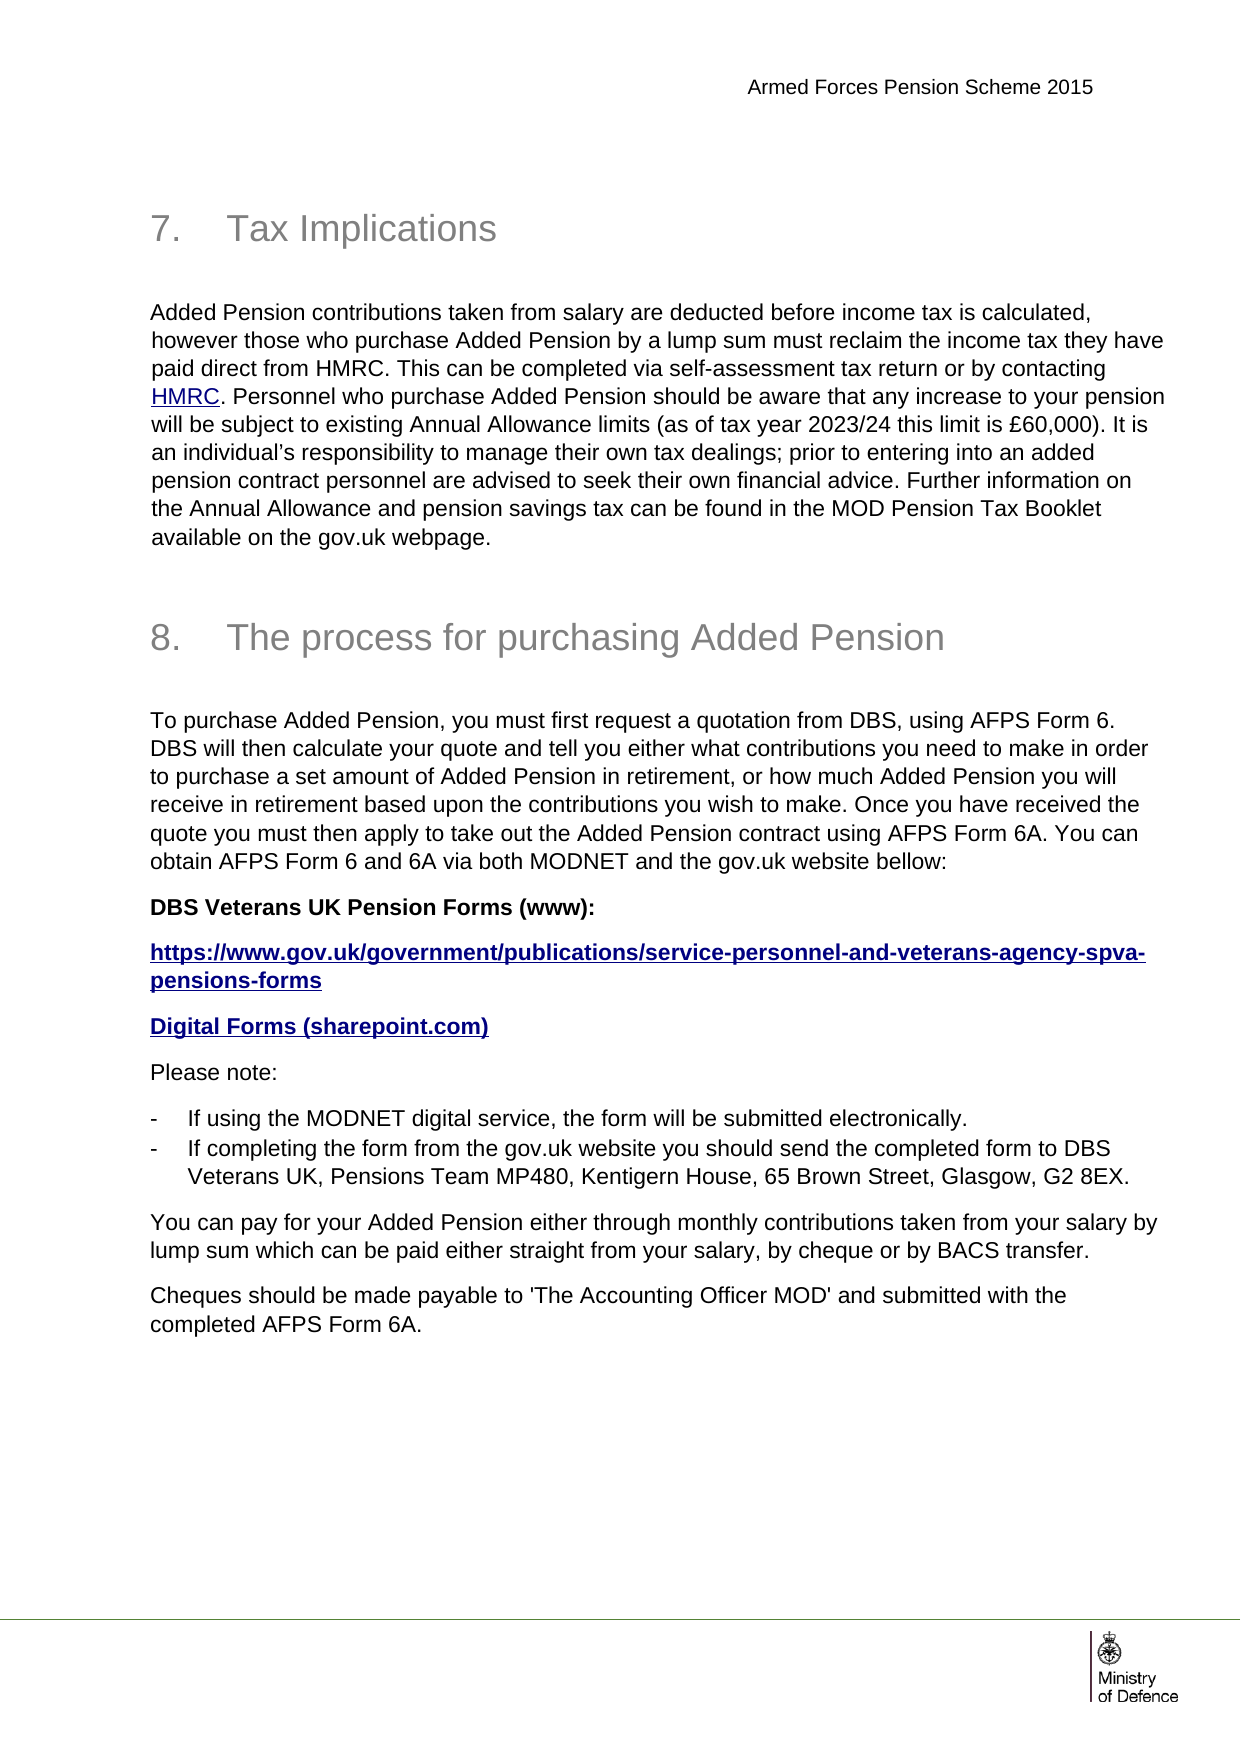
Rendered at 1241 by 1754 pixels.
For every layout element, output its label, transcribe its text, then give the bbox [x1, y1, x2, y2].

text DBS Veterans UK Pension Forms (www): [150, 893, 1167, 920]
text Digital Forms (sharepoint.com) [150, 1013, 1167, 1040]
text Cheques should be made payable to 'The Accounting Officer MOD' and submitted with the completed AFPS Form 6A. [150, 1282, 1167, 1337]
text Added Pension contributions taken from salary are deducted before income tax is calculated, however those who purchase Added Pension by a lump sum must reclaim the income tax they have paid direct from HMRC. This can be completed via self-assessment tax return or by contacting HMRC. Personnel who purchase Added Pension should be aware that any increase to your pension will be subject to existing Annual Allowance limits (as of tax year 2023/24 this limit is £60,000). It is an individual’s responsibility to manage their own tax dealings; prior to entering into an added pension contract personnel are advised to seek their own financial advice. Further information on the Annual Allowance and pension savings tax can be found in the MOD Pension Tax Booklet available on the gov.uk webpage. [150, 298, 1167, 550]
text Please note: [150, 1059, 1167, 1086]
text To purchase Added Pension, you must first request a quotation from DBS, using AFPS Form 6. DBS will then calculate your quote and tell you either what contributions you need to make in order to purchase a set amount of Added Pension in retirement, or how much Added Pension you will receive in retirement based upon the contributions you wish to make. Once you have received the quote you must then apply to take out the Added Pension contract using AFPS Form 6A. You can obtain AFPS Form 6 and 6A via both MODNET and the gov.uk website bellow: [150, 707, 1167, 874]
subtitle Tax Implications [150, 207, 1167, 250]
subtitle The process for purchasing Added Pension [150, 615, 1167, 658]
text https://www.gov.uk/government/publications/service-personnel-and-veterans-agency-spva-pensions-forms [150, 939, 1167, 994]
list If using the MODNET digital service, the form will be submitted electronically. [150, 1105, 1167, 1131]
text You can pay for your Added Pension either through monthly contributions taken from your salary by lump sum which can be paid either straight from your salary, by cheque or by BACS transfer. [150, 1208, 1167, 1263]
list If completing the form from the gov.uk website you should send the completed form to DBS Veterans UK, Pensions Team MP480, Kentigern House, 65 Brown Street, Glasgow, G2 8EX. [150, 1134, 1167, 1189]
